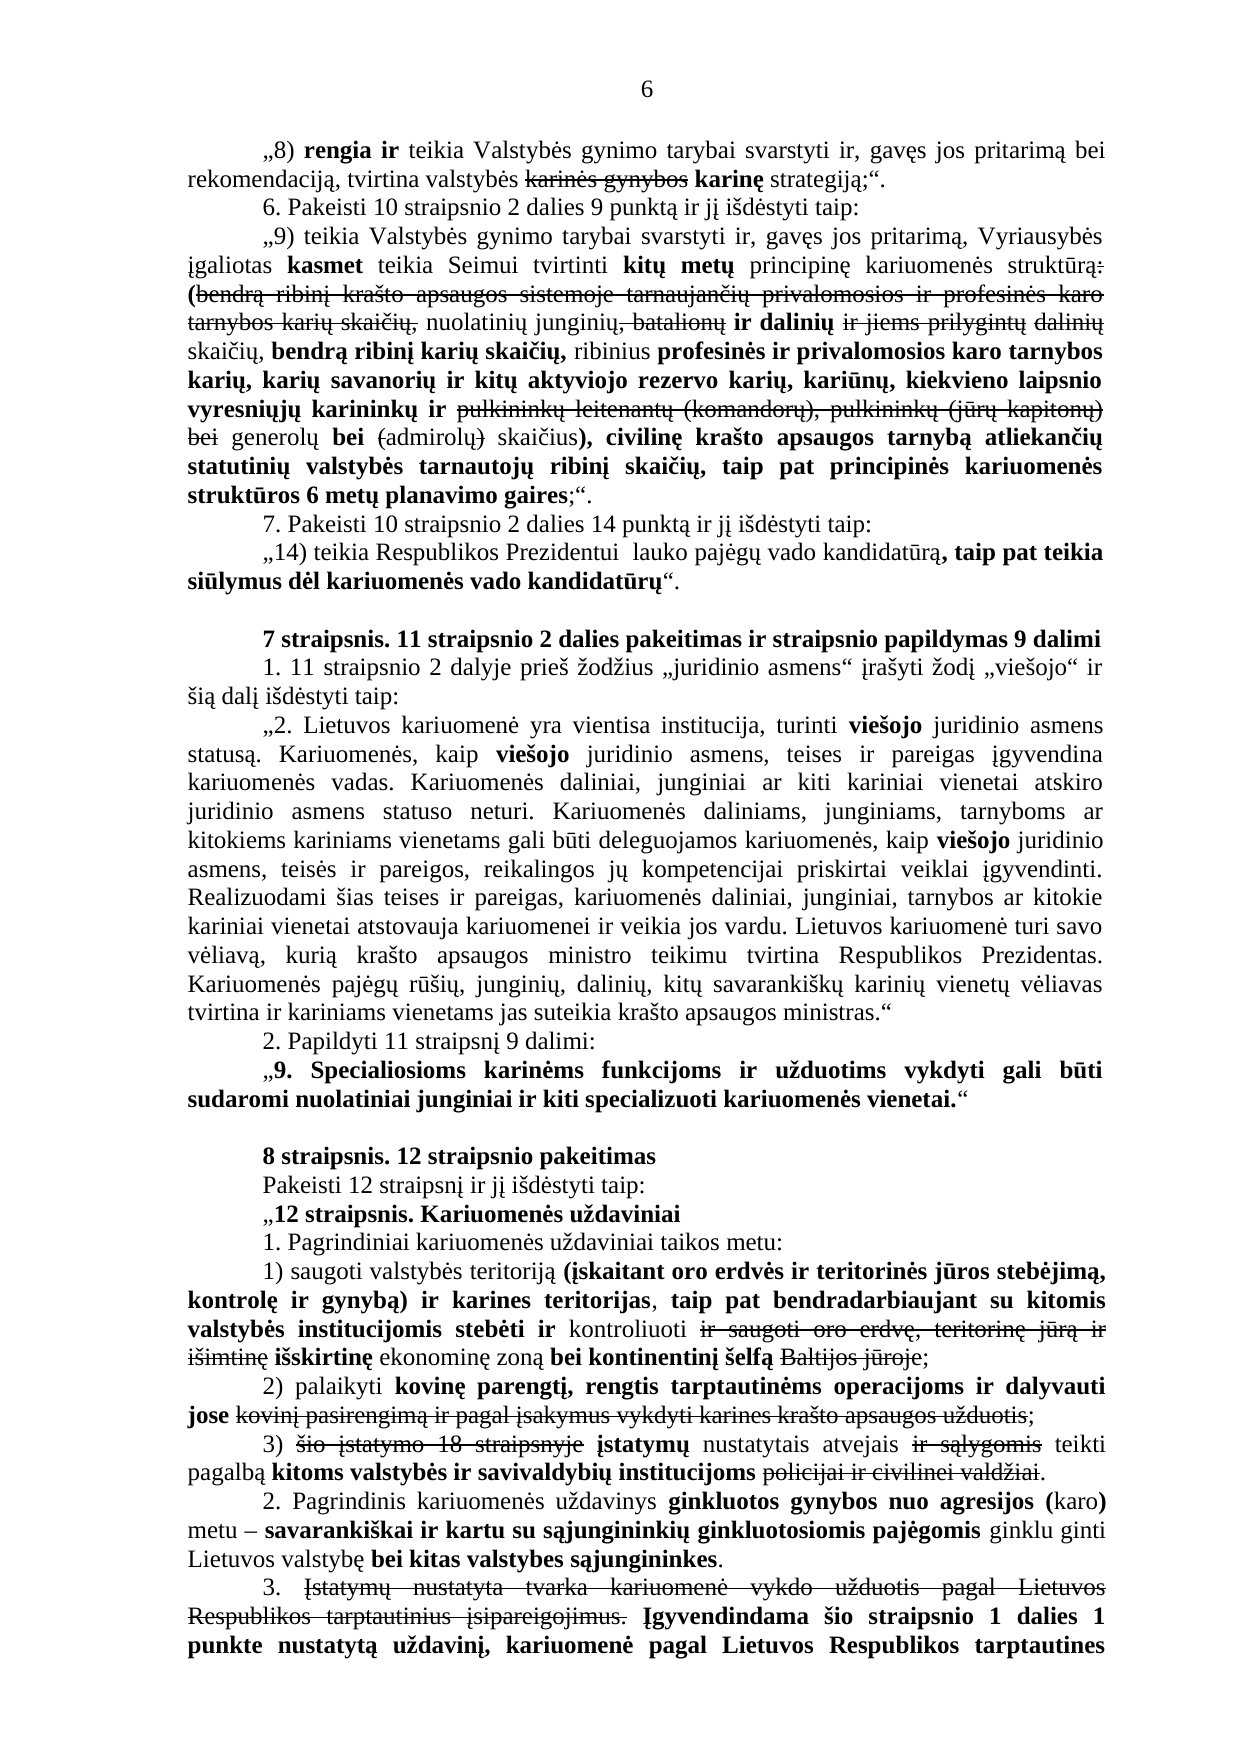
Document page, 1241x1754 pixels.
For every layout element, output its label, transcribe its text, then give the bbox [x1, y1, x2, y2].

text Pakeisti 12 straipsnį ir jį išdėstyti taip: [187, 1170, 1178, 1199]
text „8) rengia ir teikia Valstybės gynimo tarybai svarstyti ir, gavęs jos pritarimą bei rekomendaciją, tvirtina valstybės karinės gynybos karinę strategiją;“. [187, 135, 1106, 192]
text 1. 11 straipsnio 2 dalyje prieš žodžius „juridinio asmens“ įrašyti žodį „viešojo“ ir šią dalį išdėstyti taip: [187, 652, 1103, 710]
text 3) šio įstatymo 18 straipsnyje įstatymų nustatytais atvejais ir sąlygomis teikti pagalbą kitoms valstybės ir savivaldybių institucijoms policijai ir civilinei valdžiai. [187, 1429, 1106, 1486]
text 1. Pagrindiniai kariuomenės uždaviniai taikos metu: [187, 1227, 1106, 1256]
text 3. Įstatymų nustatyta tvarka kariuomenė vykdo užduotis pagal Lietuvos Respublikos tarptautinius įsipareigojimus. Įgyvendindama šio straipsnio 1 dalies 1 punkte nustatytą uždavinį, kariuomenė pagal Lietuvos Respublikos tarptautines [187, 1572, 1106, 1659]
text 7 straipsnis. 11 straipsnio 2 dalies pakeitimas ir straipsnio papildymas 9 dalimi [187, 624, 1103, 652]
text 1) saugoti valstybės teritoriją (įskaitant oro erdvės ir teritorinės jūros stebėjimą, kontrolę ir gynybą) ir karines teritorijas, taip pat bendradarbiaujant su kitomis valstybės institucijomis stebėti ir kontroliuoti ir saugoti oro erdvę, teritorinę jūrą ir išimtinę išskirtinę ekonominę zoną bei kontinentinį šelfą Baltijos jūroje; [187, 1256, 1106, 1371]
text „9) teikia Valstybės gynimo tarybai svarstyti ir, gavęs jos pritarimą, Vyriausybės įgaliotas kasmet teikia Seimui tvirtinti kitų metų principinę kariuomenės struktūrą: (bendrą ribinį krašto apsaugos sistemoje tarnaujančių privalomosios ir profesinės karo tarnybos karių skaičių, nuolatinių junginių, batalionų ir dalinių ir jiems prilygintų dalinių skaičių, bendrą ribinį karių skaičių, ribinius profesinės ir privalomosios karo tarnybos karių, karių savanorių ir kitų aktyviojo rezervo karių, kariūnų, kiekvieno laipsnio vyresniųjų karininkų ir pulkininkų leitenantų (komandorų), pulkininkų (jūrų kapitonų) bei generolų bei (admirolų) skaičius), civilinę krašto apsaugos tarnybą atliekančių statutinių valstybės tarnautojų ribinį skaičių, taip pat principinės kariuomenės struktūros 6 metų planavimo gaires;“. [187, 221, 1103, 509]
text 8 straipsnis. 12 straipsnio pakeitimas [187, 1141, 1178, 1170]
text „12 straipsnis. Kariuomenės uždaviniai [187, 1199, 1106, 1227]
text 6. Pakeisti 10 straipsnio 2 dalies 9 punktą ir jį išdėstyti taip: [187, 192, 1106, 221]
text 2. Pagrindinis kariuomenės uždavinys ginkluotos gynybos nuo agresijos (karo) metu – savarankiškai ir kartu su sąjungininkių ginkluotosiomis pajėgomis ginklu ginti Lietuvos valstybę bei kitas valstybes sąjungininkes. [187, 1486, 1106, 1572]
text 2. Papildyti 11 straipsnį 9 dalimi: [187, 1026, 1103, 1055]
text „14) teikia Respublikos Prezidentui lauko pajėgų vado kandidatūrą, taip pat teikia siūlymus dėl kariuomenės vado kandidatūrų“. [187, 537, 1103, 595]
text „9. Specialiosioms karinėms funkcijoms ir užduotims vykdyti gali būti sudaromi nuolatiniai junginiai ir kiti specializuoti kariuomenės vienetai.“ [187, 1055, 1103, 1112]
text 2) palaikyti kovinę parengtį, rengtis tarptautinėms operacijoms ir dalyvauti jose kovinį pasirengimą ir pagal įsakymus vykdyti karines krašto apsaugos užduotis; [187, 1371, 1106, 1429]
text „2. Lietuvos kariuomenė yra vientisa institucija, turinti viešojo juridinio asmens statusą. Kariuomenės, kaip viešojo juridinio asmens, teises ir pareigas įgyvendina kariuomenės vadas. Kariuomenės daliniai, junginiai ar kiti kariniai vienetai atskiro juridinio asmens statuso neturi. Kariuomenės daliniams, junginiams, tarnyboms ar kitokiems kariniams vienetams gali būti deleguojamos kariuomenės, kaip viešojo juridinio asmens, teisės ir pareigos, reikalingos jų kompetencijai priskirtai veiklai įgyvendinti. Realizuodami šias teises ir pareigas, kariuomenės daliniai, junginiai, tarnybos ar kitokie kariniai vienetai atstovauja kariuomenei ir veikia jos vardu. Lietuvos kariuomenė turi savo vėliavą, kurią krašto apsaugos ministro teikimu tvirtina Respublikos Prezidentas. Kariuomenės pajėgų rūšių, junginių, dalinių, kitų savarankiškų karinių vienetų vėliavas tvirtina ir kariniams vienetams jas suteikia krašto apsaugos ministras.“ [187, 710, 1103, 1026]
text 7. Pakeisti 10 straipsnio 2 dalies 14 punktą ir jį išdėstyti taip: [187, 509, 1103, 537]
